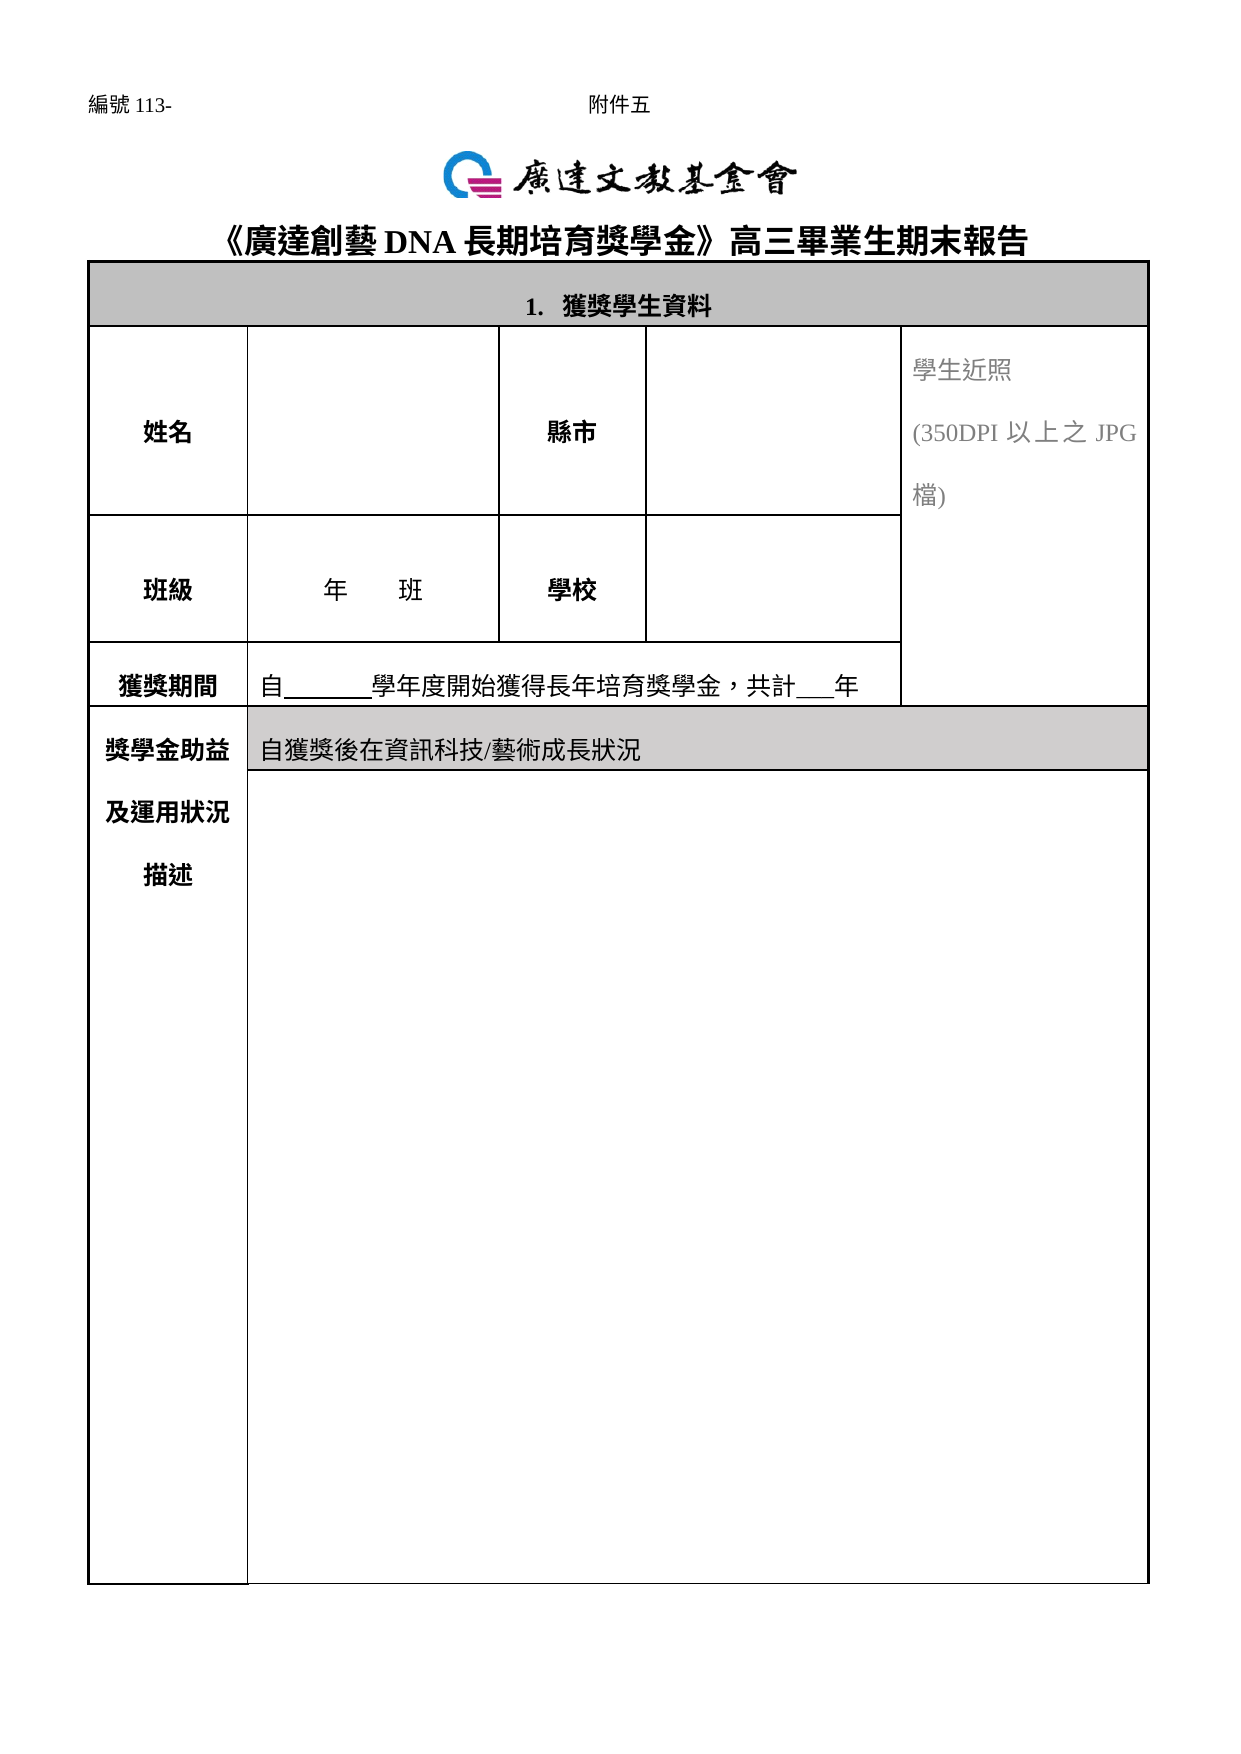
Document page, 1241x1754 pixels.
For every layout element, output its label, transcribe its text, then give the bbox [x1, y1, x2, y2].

table_cell 年 班 [248, 516, 498, 641]
table_cell 獎學金助益及運用狀況描述 [90, 707, 247, 1583]
table_cell 自獲獎後在資訊科技/藝術成長狀況 [248, 707, 1147, 769]
table_cell [647, 516, 900, 641]
table_cell 學生近照 (350DPI以上之JPG檔) [902, 327, 1147, 705]
text 《廣達創藝DNA長期培育獎學金》高三畢業生期末報告 [89, 197, 1152, 260]
table_cell [248, 327, 498, 514]
table_cell 縣市 [500, 327, 645, 514]
table_cell 學校 [500, 516, 645, 641]
table_cell 自 學年度開始獲得長年培育獎學金，共計___年 [248, 643, 900, 705]
table_cell [647, 327, 900, 514]
table_cell 姓名 [90, 327, 247, 514]
table_cell 班級 [90, 516, 247, 641]
table_cell 獲獎期間 [90, 643, 247, 705]
table_header 獲獎學生資料 [90, 263, 1147, 325]
table_cell [248, 771, 1147, 1583]
